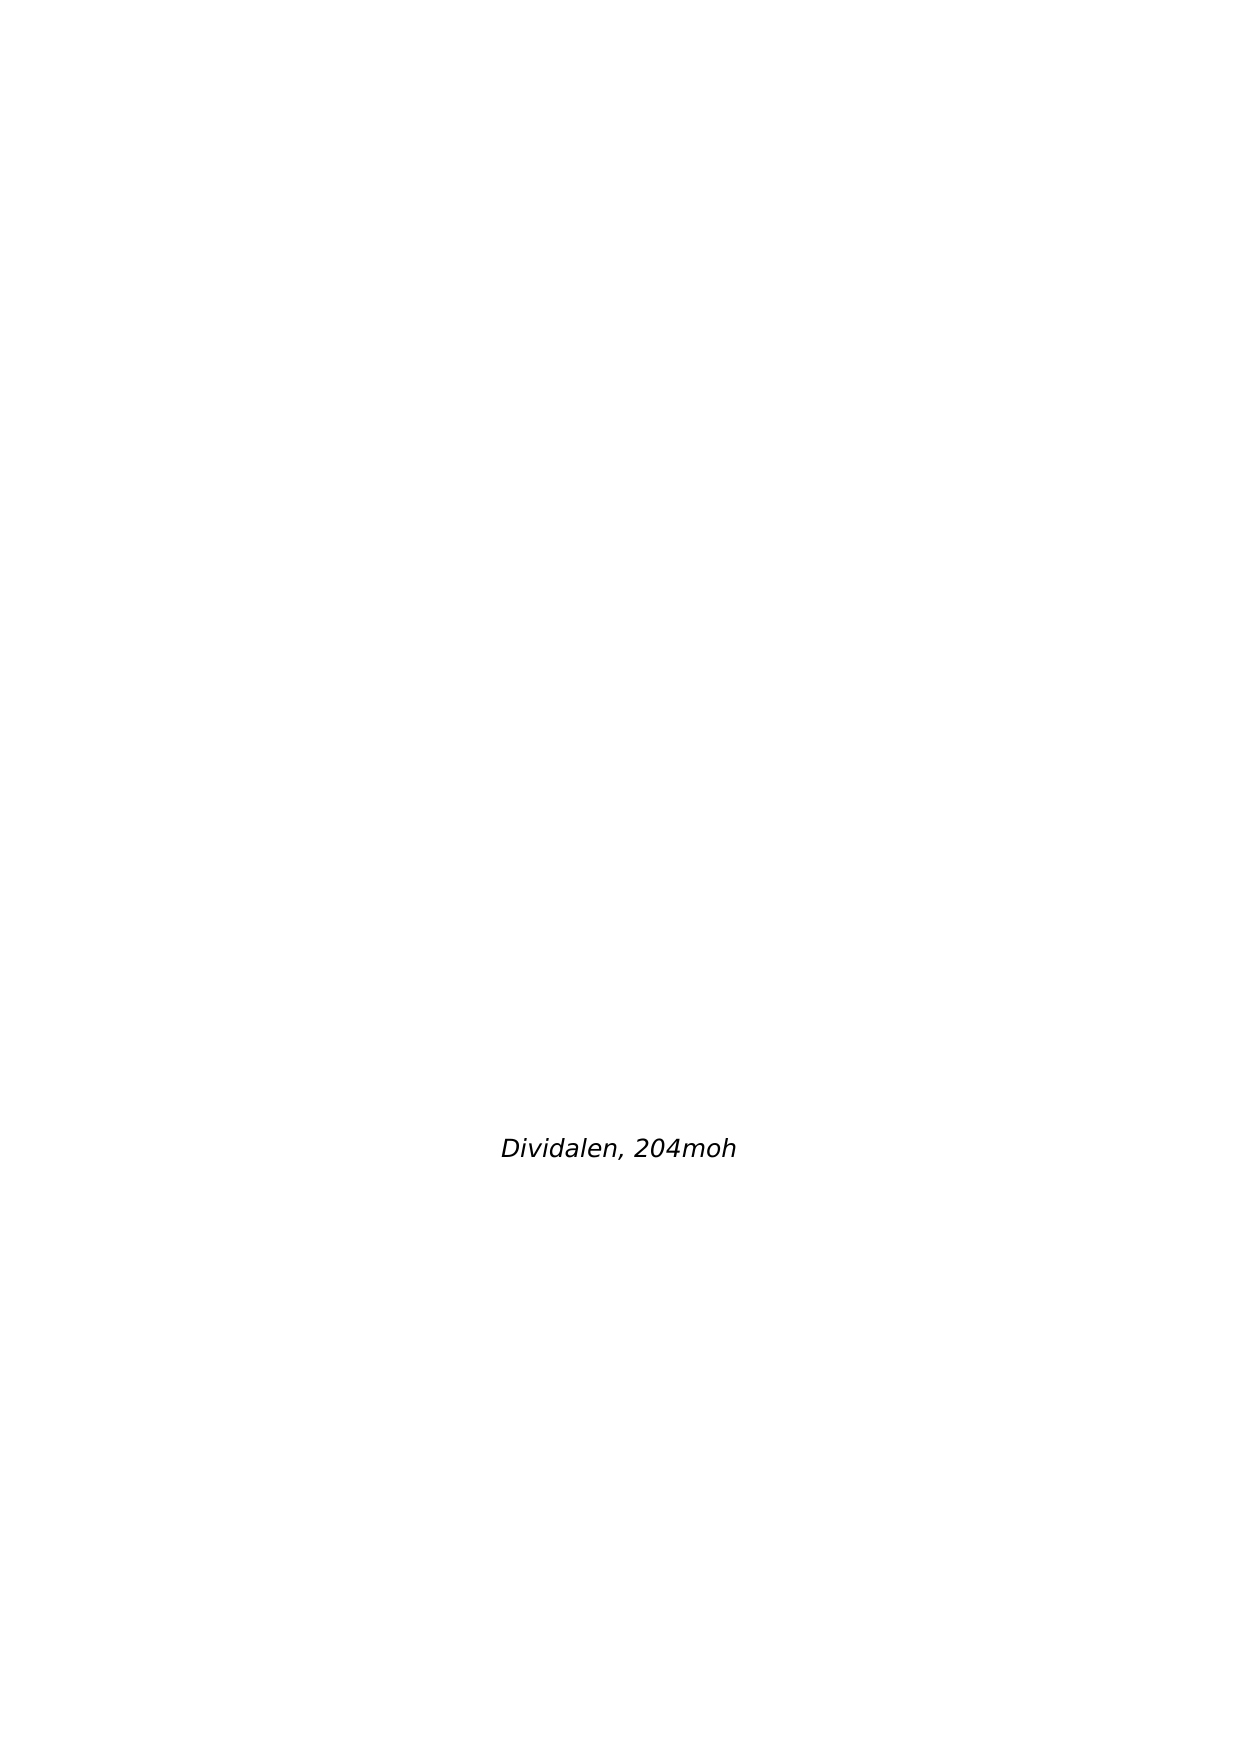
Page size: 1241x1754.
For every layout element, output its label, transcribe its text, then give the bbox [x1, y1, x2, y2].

text Dividalen, 204moh [118, 131, 1122, 1164]
